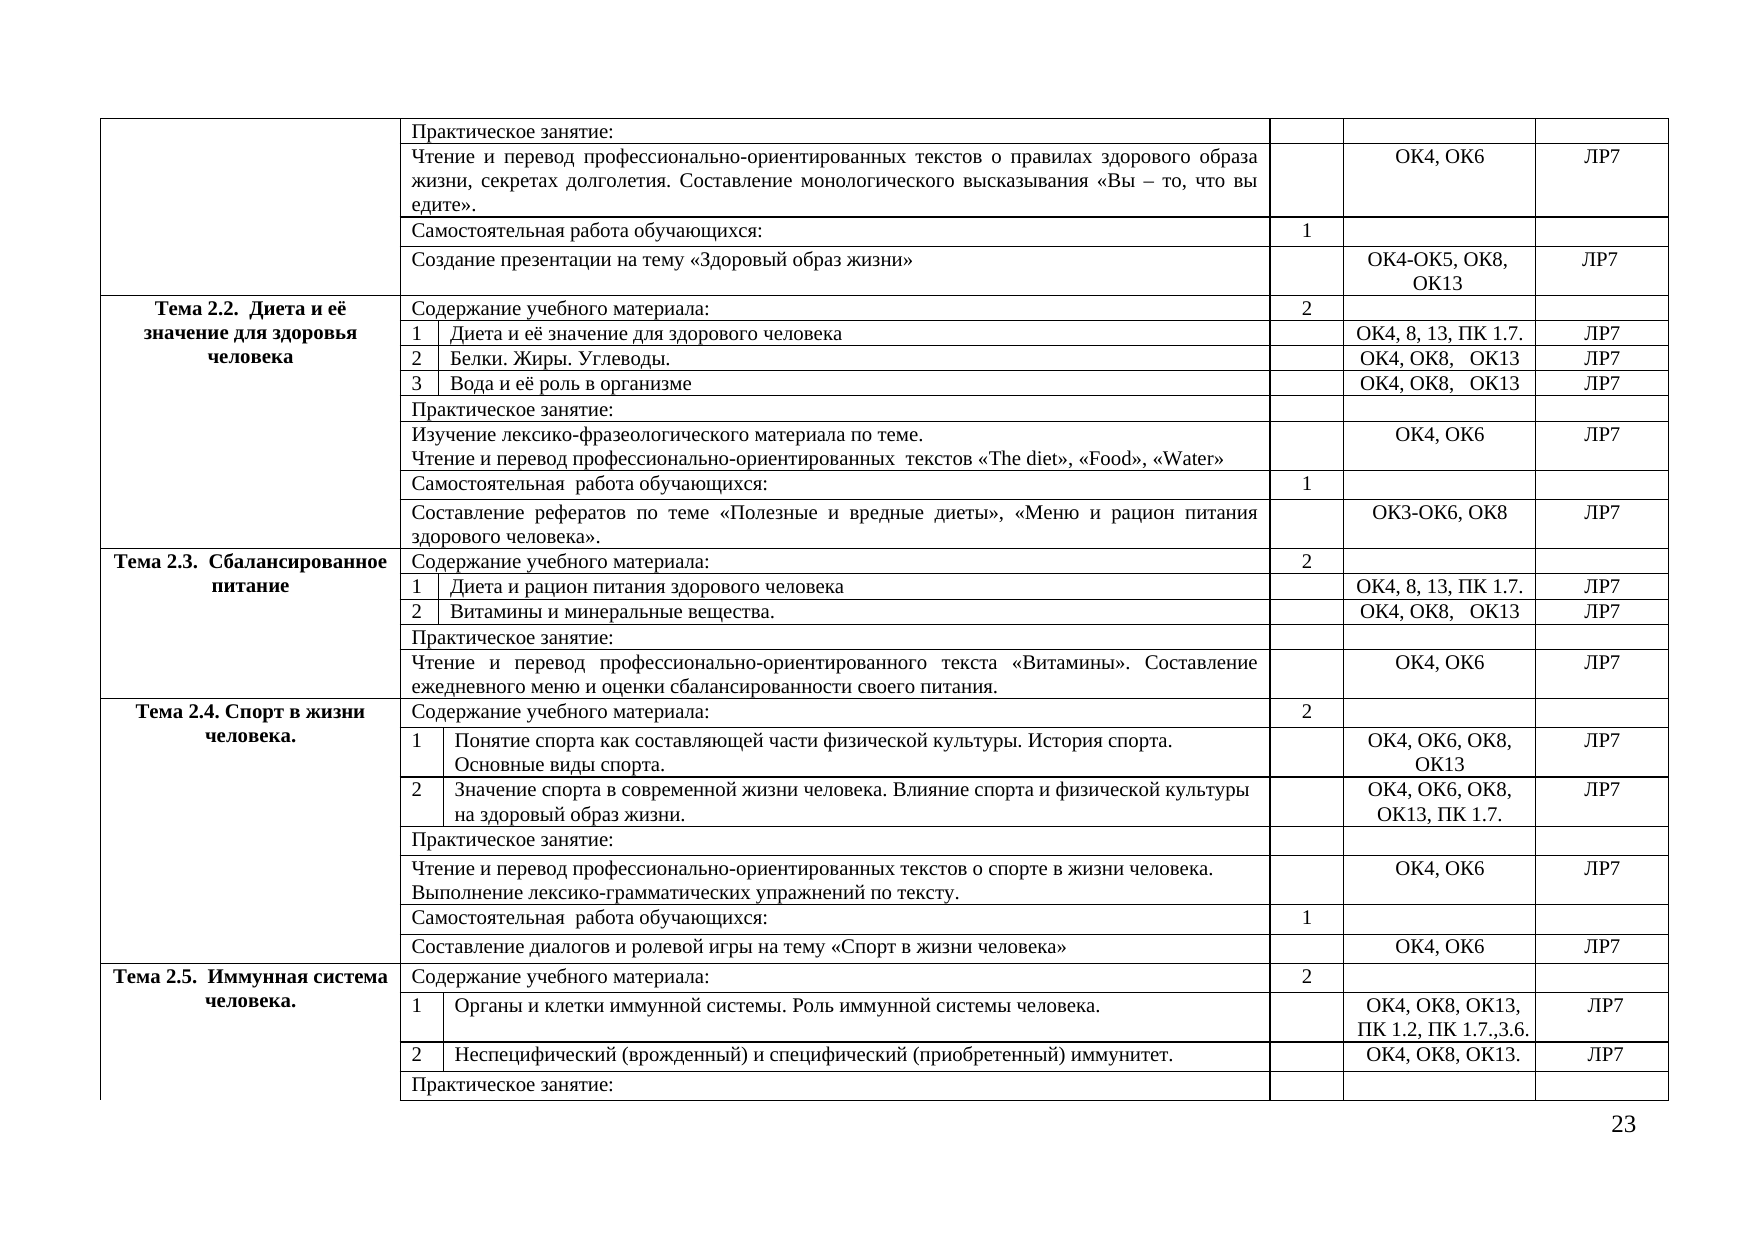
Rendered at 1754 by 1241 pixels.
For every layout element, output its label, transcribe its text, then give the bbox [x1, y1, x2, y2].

table_cell [1271, 321, 1343, 345]
table_cell Содержание учебного материала: [401, 699, 1269, 727]
table_cell ОК4, ОК8, ОК13. [1344, 1043, 1535, 1071]
table_cell 2 [401, 600, 438, 623]
table_cell ОК4, ОК8, ОК13 [1344, 371, 1535, 395]
table_cell ЛР7 [1536, 371, 1668, 395]
table_cell Тема 2.3. Сбалансированное питание [101, 549, 400, 698]
table_cell Тема 2.2. Диета и её значение для здоровья человека [101, 296, 400, 548]
table_cell Создание презентации на тему «Здоровый образ жизни» [401, 247, 1269, 295]
table_cell ЛР7 [1536, 993, 1668, 1041]
table_cell [1271, 346, 1343, 370]
table_cell [1344, 625, 1535, 649]
table_cell Составление рефератов по теме «Полезные и вредные диеты», «Меню и рацион питания здорового человека». [401, 500, 1269, 548]
table_cell [1536, 905, 1668, 933]
table_cell [1271, 778, 1343, 826]
table_cell 2 [1271, 964, 1343, 992]
table_cell [1536, 827, 1668, 855]
table_cell Содержание учебного материала: [401, 549, 1269, 573]
table_cell Значение спорта в современной жизни человека. Влияние спорта и физической культуры на здоровый образ жизни. [444, 778, 1269, 826]
table_cell ЛР7 [1536, 321, 1668, 345]
table_cell 1 [1271, 905, 1343, 933]
table_cell [1536, 296, 1668, 320]
table_cell [1344, 699, 1535, 727]
table_cell [1536, 119, 1668, 143]
table_cell ОК3-ОК6, ОК8 [1344, 500, 1535, 548]
table_cell ОК4, ОК6, ОК8, ОК13 [1344, 728, 1535, 776]
table_cell [1271, 574, 1343, 598]
table_cell [1271, 371, 1343, 395]
table_cell ЛР7 [1536, 346, 1668, 370]
table_cell ЛР7 [1536, 600, 1668, 623]
table_cell [1536, 699, 1668, 727]
table_cell Содержание учебного материала: [401, 964, 1269, 992]
table_cell ОК4, 8, 13, ПК 1.7. [1344, 574, 1535, 598]
table_cell 2 [401, 778, 443, 826]
table_cell Практическое занятие: [401, 827, 1269, 855]
table_cell [1536, 964, 1668, 992]
table_cell [1344, 296, 1535, 320]
table_cell 1 [1271, 218, 1343, 246]
table_cell [1271, 119, 1343, 143]
table_cell [1271, 247, 1343, 295]
table_cell [1536, 396, 1668, 421]
table_cell [1344, 218, 1535, 246]
table_cell ОК4, ОК6 [1344, 856, 1535, 904]
table_cell Практическое занятие: [401, 625, 1269, 649]
table_cell [1271, 500, 1343, 548]
table_cell ОК4, ОК6 [1344, 650, 1535, 698]
table_cell [1271, 144, 1343, 216]
table_cell [1344, 1072, 1535, 1100]
table_cell Содержание учебного материала: [401, 296, 1269, 320]
table_cell ОК4, ОК8, ОК13, ПК 1.2, ПК 1.7.,3.6. [1344, 993, 1535, 1041]
table_cell Чтение и перевод профессионально-ориентированного текста «Витамины». Составление ежедневного меню и оценки сбалансированности своего питания. [401, 650, 1269, 698]
table_cell 1 [401, 728, 443, 776]
table_cell [1344, 549, 1535, 573]
table_cell Практическое занятие: [401, 396, 1269, 421]
table_cell [1344, 964, 1535, 992]
table_cell ЛР7 [1536, 247, 1668, 295]
table_cell ОК4, ОК6 [1344, 935, 1535, 963]
table_cell ОК4-ОК5, ОК8, ОК13 [1344, 247, 1535, 295]
table_cell Диета и рацион питания здорового человека [439, 574, 1269, 598]
table_cell ЛР7 [1536, 728, 1668, 776]
table_cell ЛР7 [1536, 422, 1668, 470]
table_cell Неспецифический (врожденный) и специфический (приобретенный) иммунитет. [444, 1043, 1269, 1071]
table_cell ЛР7 [1536, 650, 1668, 698]
table_cell Белки. Жиры. Углеводы. [439, 346, 1269, 370]
table_cell Вода и её роль в организме [439, 371, 1269, 395]
table_cell [1344, 396, 1535, 421]
table_cell ЛР7 [1536, 500, 1668, 548]
table_cell [1271, 396, 1343, 421]
table_cell ЛР7 [1536, 574, 1668, 598]
table_cell Самостоятельная работа обучающихся: [401, 471, 1269, 499]
table_cell ЛР7 [1536, 935, 1668, 963]
table_cell 1 [401, 321, 438, 345]
table_cell Чтение и перевод профессионально-ориентированных текстов о правилах здорового образа жизни, секретах долголетия. Составление монологического высказывания «Вы – то, что вы едите». [401, 144, 1269, 216]
table_cell [1271, 600, 1343, 623]
table_cell ОК4, ОК6 [1344, 422, 1535, 470]
table_cell [1271, 856, 1343, 904]
table_cell [1271, 993, 1343, 1041]
table_cell ОК4, ОК8, ОК13 [1344, 600, 1535, 623]
table_cell [1536, 471, 1668, 499]
table_cell 2 [1271, 699, 1343, 727]
table_cell [1536, 625, 1668, 649]
table_cell Изучение лексико-фразеологического материала по теме. Чтение и перевод профессионально-ориентированных текстов «The diet», «Food», «Water» [401, 422, 1269, 470]
table_cell [1536, 218, 1668, 246]
table_cell [1271, 1043, 1343, 1071]
table_cell [1271, 935, 1343, 963]
table_cell [1344, 827, 1535, 855]
table_cell Органы и клетки иммунной системы. Роль иммунной системы человека. [444, 993, 1269, 1041]
table_cell ОК4, ОК6 [1344, 144, 1535, 216]
table_cell Практическое занятие: [401, 119, 1269, 143]
table_cell [1271, 827, 1343, 855]
table_cell 3 [401, 371, 438, 395]
table_cell 2 [401, 1043, 443, 1071]
table_cell Составление диалогов и ролевой игры на тему «Спорт в жизни человека» [401, 935, 1269, 963]
table_cell ЛР7 [1536, 144, 1668, 216]
table_cell [1271, 728, 1343, 776]
table_cell [1536, 549, 1668, 573]
table_cell [1271, 625, 1343, 649]
table_cell ЛР7 [1536, 778, 1668, 826]
table_cell [1271, 422, 1343, 470]
table_cell Самостоятельная работа обучающихся: [401, 905, 1269, 933]
table_cell 1 [1271, 471, 1343, 499]
table_cell ЛР7 [1536, 856, 1668, 904]
table_cell Самостоятельная работа обучающихся: [401, 218, 1269, 246]
table_cell Практическое занятие: [401, 1072, 1269, 1100]
table_cell Диета и её значение для здорового человека [439, 321, 1269, 345]
table_cell ОК4, ОК8, ОК13 [1344, 346, 1535, 370]
table_cell [1536, 1072, 1668, 1100]
table_cell [1344, 119, 1535, 143]
table_cell [1271, 1072, 1343, 1100]
table_cell 2 [401, 346, 438, 370]
table_cell ОК4, 8, 13, ПК 1.7. [1344, 321, 1535, 345]
table_cell [1344, 905, 1535, 933]
table_cell Понятие спорта как составляющей части физической культуры. История спорта. Основные виды спорта. [444, 728, 1269, 776]
table_cell [1271, 650, 1343, 698]
table_cell 2 [1271, 549, 1343, 573]
table_cell Тема 2.5. Иммунная система человека. [101, 964, 400, 1100]
table_cell Витамины и минеральные вещества. [439, 600, 1269, 623]
table_cell 1 [401, 574, 438, 598]
table_cell ЛР7 [1536, 1043, 1668, 1071]
table_cell ОК4, ОК6, ОК8, ОК13, ПК 1.7. [1344, 778, 1535, 826]
table_cell Чтение и перевод профессионально-ориентированных текстов о спорте в жизни человека. Выполнение лексико-грамматических упражнений по тексту. [401, 856, 1269, 904]
table_cell 1 [401, 993, 443, 1041]
table_cell [1344, 471, 1535, 499]
table_cell Тема 2.4. Спорт в жизни человека. [101, 699, 400, 963]
table_cell 2 [1271, 296, 1343, 320]
